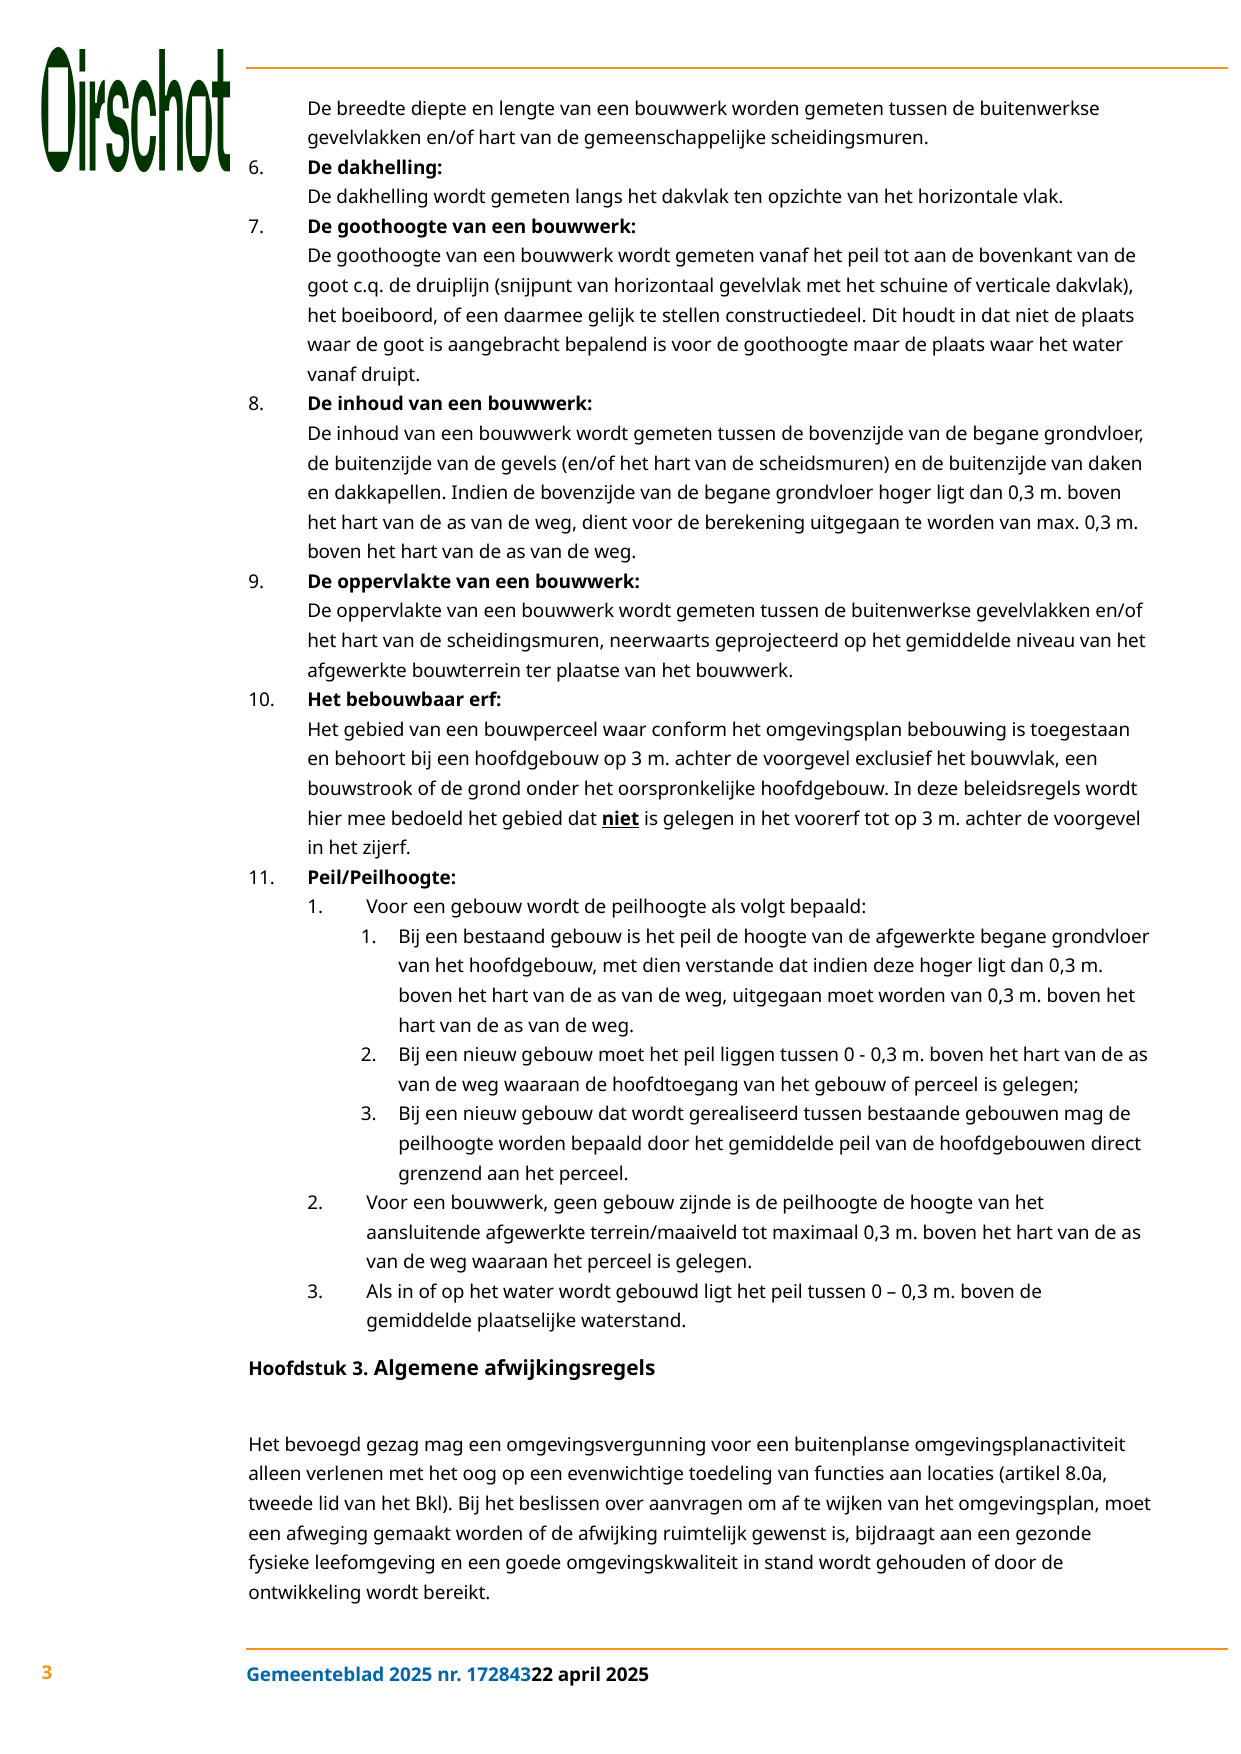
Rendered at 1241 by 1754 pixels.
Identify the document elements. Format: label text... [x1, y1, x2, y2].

list Voor een gebouw wordt de peilhoogte als volgt bepaald: [307, 893, 1152, 919]
list Het bebouwbaar erf: [248, 686, 1152, 712]
list Het gebied van een bouwperceel waar conform het omgevingsplan bebouwing is toegestaan en behoort bij een hoofdgebouw op 3 m. achter de voorgevel exclusief het bouwvlak, een bouwstrook of de grond onder het oorspronkelijke hoofdgebouw. In deze beleidsregels wordt hier mee bedoeld het gebied dat niet is gelegen in het voorerf tot op 3 m. achter de voorgevel in het zijerf. [248, 716, 1152, 860]
list Peil/Peilhoogte: [248, 864, 1152, 890]
picture [41, 47, 231, 172]
list De inhoud van een bouwwerk wordt gemeten tussen de bovenzijde van de begane grondvloer, de buitenzijde van de gevels (en/of het hart van de scheidsmuren) en de buitenzijde van daken en dakkapellen. Indien de bovenzijde van de begane grondvloer hoger ligt dan 0,3 m. boven het hart van de as van de weg, dient voor de berekening uitgegaan te worden van max. 0,3 m. boven het hart van de as van de weg. [248, 420, 1152, 564]
list Bij een nieuw gebouw dat wordt gerealiseerd tussen bestaande gebouwen mag de peilhoogte worden bepaald door het gemiddelde peil van de hoofdgebouwen direct grenzend aan het perceel. [361, 1101, 1152, 1186]
list Voor een bouwwerk, geen gebouw zijnde is de peilhoogte de hoogte van het aansluitende afgewerkte terrein/maaiveld tot maximaal 0,3 m. boven het hart van de as van de weg waaraan het perceel is gelegen. [307, 1189, 1152, 1274]
list De dakhelling: [248, 154, 1152, 180]
list De breedte diepte en lengte van een bouwwerk worden gemeten tussen de buitenwerkse gevelvlakken en/of hart van de gemeenschappelijke scheidingsmuren. [248, 95, 1152, 150]
list De oppervlakte van een bouwwerk wordt gemeten tussen de buitenwerkse gevelvlakken en/of het hart van de scheidingsmuren, neerwaarts geprojecteerd op het gemiddelde niveau van het afgewerkte bouwterrein ter plaatse van het bouwwerk. [248, 598, 1152, 683]
list De goothoogte van een bouwwerk: [248, 213, 1152, 239]
list De dakhelling wordt gemeten langs het dakvlak ten opzichte van het horizontale vlak. [248, 183, 1152, 209]
list De goothoogte van een bouwwerk wordt gemeten vanaf het peil tot aan de bovenkant van de goot c.q. de druiplijn (snijpunt van horizontaal gevelvlak met het schuine of verticale dakvlak), het boeiboord, of een daarmee gelijk te stellen constructiedeel. Dit houdt in dat niet de plaats waar de goot is aangebracht bepalend is voor de goothoogte maar de plaats waar het water vanaf druipt. [248, 243, 1152, 387]
text Hoofdstuk 3. Algemene afwijkingsregels [248, 1353, 1152, 1382]
list De oppervlakte van een bouwwerk: [248, 568, 1152, 594]
list Als in of op het water wordt gebouwd ligt het peil tussen 0 – 0,3 m. boven de gemiddelde plaatselijke waterstand. [307, 1278, 1152, 1333]
list Bij een nieuw gebouw moet het peil liggen tussen 0 - 0,3 m. boven het hart van de as van de weg waaraan de hoofdtoegang van het gebouw of perceel is gelegen; [361, 1041, 1152, 1097]
text Het bevoegd gezag mag een omgevingsvergunning voor een buitenplanse omgevingsplanactiviteit alleen verlenen met het oog op een evenwichtige toedeling van functies aan locaties (artikel 8.0a, tweede lid van het Bkl). Bij het beslissen over aanvragen om af te wijken van het omgevingsplan, moet een afweging gemaakt worden of de afwijking ruimtelijk gewenst is, bijdraagt aan een gezonde fysieke leefomgeving en een goede omgevingskwaliteit in stand wordt gehouden of door de ontwikkeling wordt bereikt. [248, 1431, 1152, 1605]
list De inhoud van een bouwwerk: [248, 391, 1152, 416]
list Bij een bestaand gebouw is het peil de hoogte van de afgewerkte begane grondvloer van het hoofdgebouw, met dien verstande dat indien deze hoger ligt dan 0,3 m. boven het hart van de as van de weg, uitgegaan moet worden van 0,3 m. boven het hart van de as van de weg. [361, 923, 1152, 1038]
